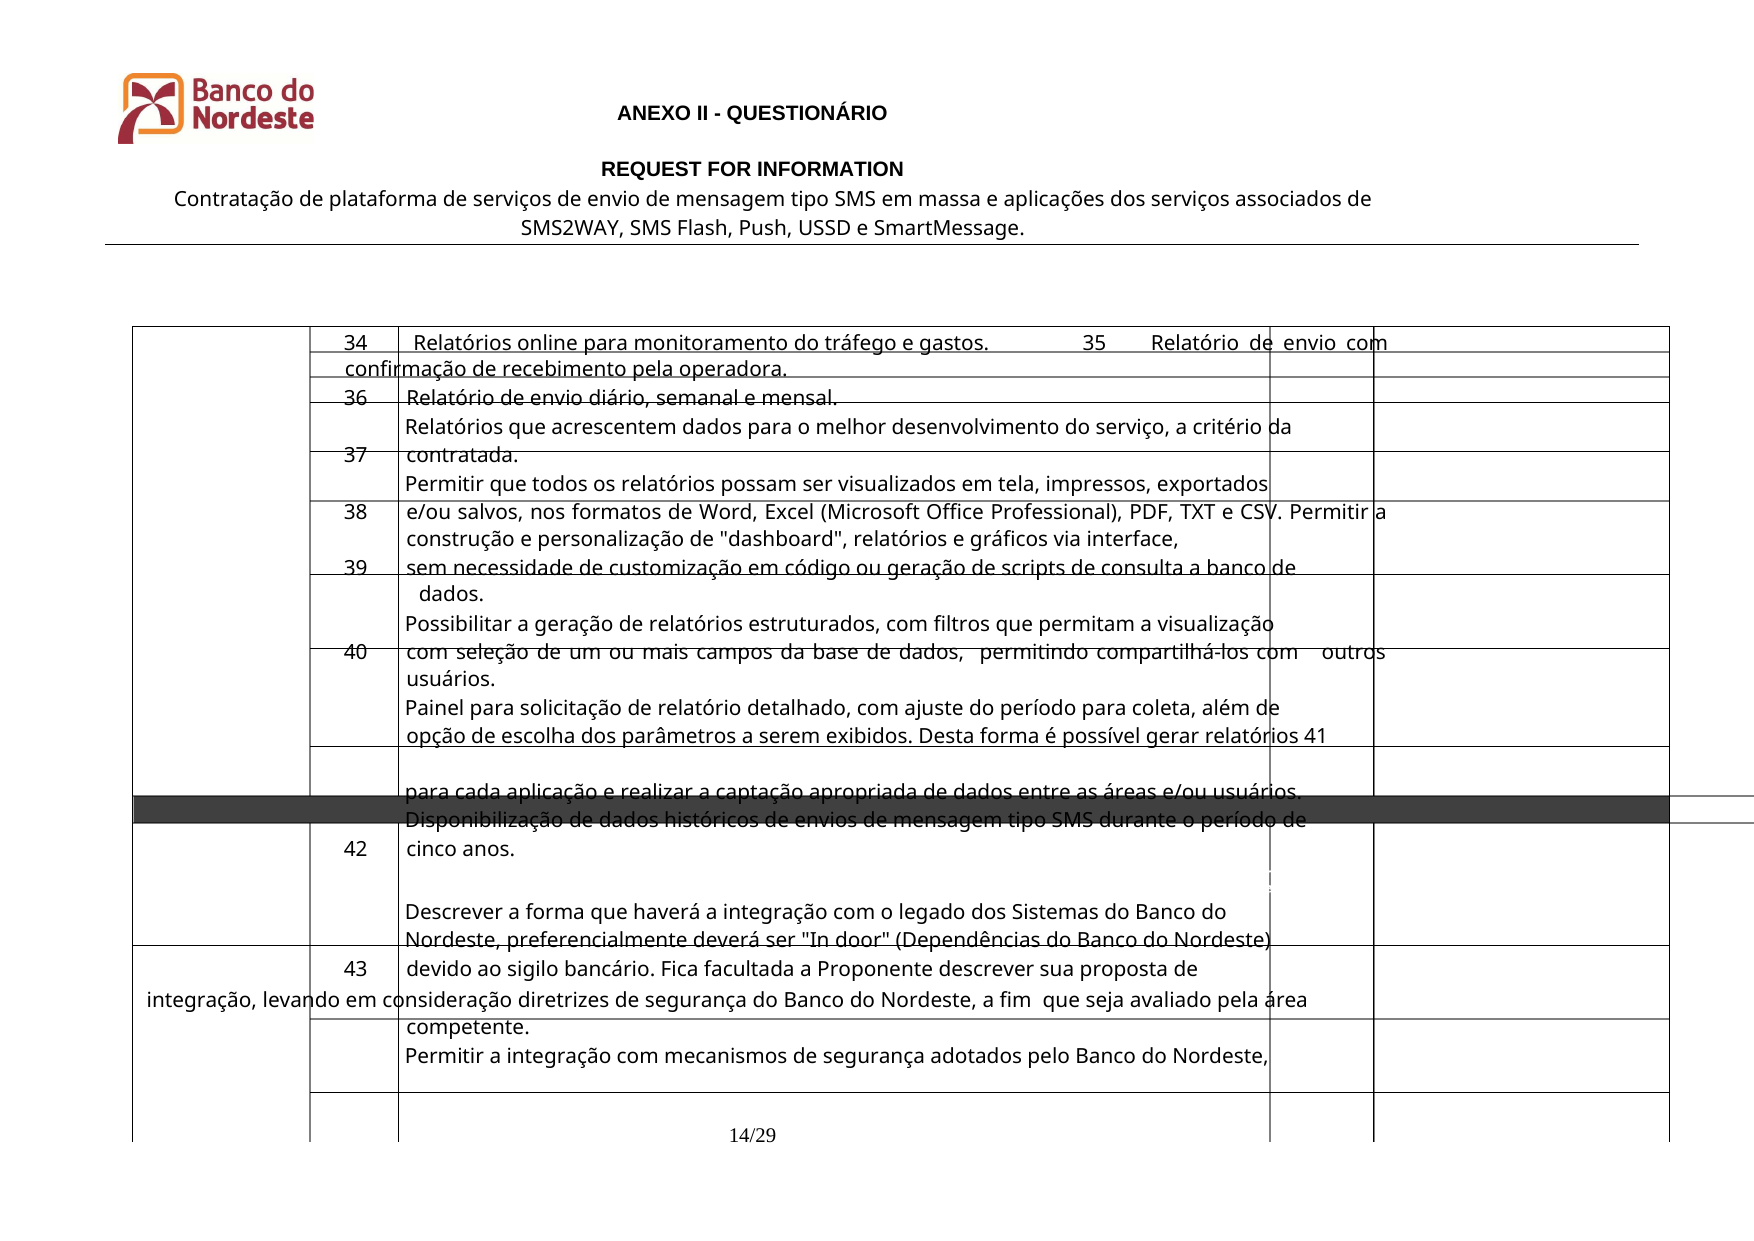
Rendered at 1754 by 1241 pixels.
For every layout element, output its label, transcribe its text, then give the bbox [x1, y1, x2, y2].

text INTEGRAÇÕES [118, 863, 1387, 895]
list com seleção de um ou mais campos da base de dados, permitindo compartilhá-los com outros usuários. [343, 638, 1388, 692]
text Painel para solicitação de relatório detalhado, com ajuste do período para coleta, além de [404, 694, 1388, 721]
list contratada. [343, 441, 1388, 468]
text Permitir que todos os relatórios possam ser visualizados em tela, impressos, exportados [404, 470, 1388, 497]
text Relatórios que acrescentem dados para o melhor desenvolvimento do serviço, a critério da [404, 413, 1388, 439]
list cinco anos. [343, 835, 1388, 862]
picture [131, 325, 1754, 1142]
text Descrever a forma que haverá a integração com o legado dos Sistemas do Banco do [404, 898, 1388, 925]
list sem necessidade de customização em código ou geração de scripts de consulta a banco de dados. [343, 554, 1388, 608]
list devido ao sigilo bancário. Fica facultada a Proponente descrever sua proposta de [343, 955, 1388, 982]
text Permitir a integração com mecanismos de segurança adotados pelo Banco do Nordeste, [404, 1042, 1388, 1069]
text Nordeste, preferencialmente deverá ser "In door" (Dependências do Banco do Nordeste) [404, 926, 1388, 953]
text opção de escolha dos parâmetros a serem exibidos. Desta forma é possível gerar relatórios 41 [343, 722, 1388, 776]
text Disponibilização de dados históricos de envios de mensagem tipo SMS durante o período de [404, 806, 1388, 833]
list e/ou salvos, nos formatos de Word, Excel (Microsoft Office Professional), PDF, TXT e CSV. Permitir a construção e personalização de "dashboard", relatórios e gráficos via interface, [343, 498, 1388, 552]
text integração, levando em consideração diretrizes de segurança do Banco do Nordeste, a fim que seja avaliado pela área competente. [140, 983, 1309, 1040]
list Relatório de envio diário, semanal e mensal. [343, 384, 1388, 411]
text Possibilitar a geração de relatórios estruturados, com filtros que permitam a visualização [404, 609, 1388, 636]
text para cada aplicação e realizar a captação apropriada de dados entre as áreas e/ou usuários. [404, 778, 1352, 805]
text 34 Relatórios online para monitoramento do tráfego e gastos. 35 Relatório de envio com confirmação de recebimento pela operadora. [343, 328, 1388, 382]
picture [118, 73, 314, 144]
